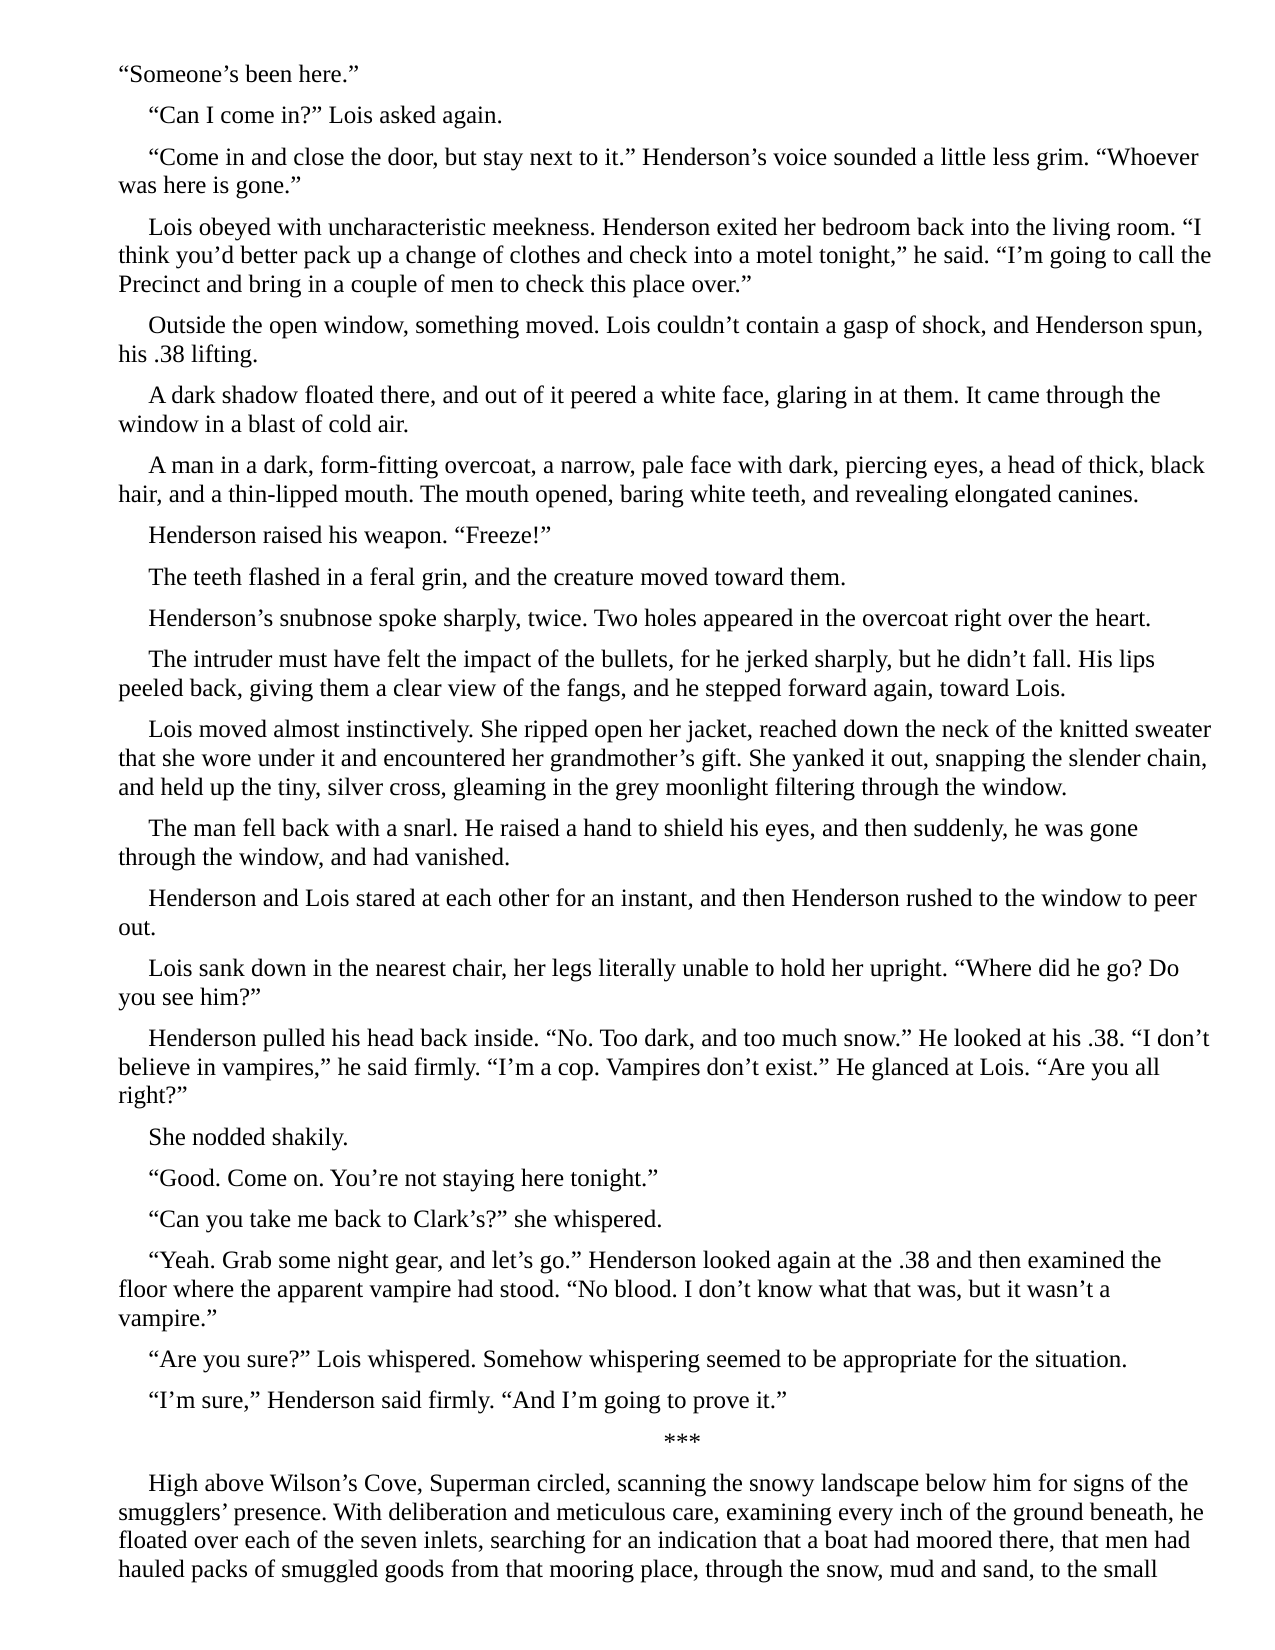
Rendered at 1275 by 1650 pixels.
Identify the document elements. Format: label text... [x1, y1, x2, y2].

text Henderson raised his weapon. “Freeze!” [118, 520, 1216, 549]
text “Are you sure?” Lois whispered. Somehow whispering seemed to be appropriate for the situation. [118, 1344, 1216, 1373]
text “Can you take me back to Clark’s?” she whispered. [118, 1204, 1216, 1233]
text Henderson pulled his head back inside. “No. Too dark, and too much snow.” He looked at his .38. “I don’t believe in vampires,” he said firmly. “I’m a cop. Vampires don’t exist.” He glanced at Lois. “Are you all right?” [118, 1023, 1216, 1109]
text Lois moved almost instinctively. She ripped open her jacket, reached down the neck of the knitted sweater that she wore under it and encountered her grandmother’s gift. She yanked it out, snapping the slender chain, and held up the tiny, silver cross, gleaming in the grey moonlight filtering through the window. [118, 714, 1216, 800]
text Lois obeyed with uncharacteristic meekness. Henderson exited her bedroom back into the living room. “I think you’d better pack up a change of clothes and check into a motel tonight,” he said. “I’m going to call the Precinct and bring in a couple of men to check this place over.” [118, 212, 1216, 298]
text Henderson and Lois stared at each other for an instant, and then Henderson rushed to the window to peer out. [118, 883, 1216, 940]
text Lois sank down in the nearest chair, her legs literally unable to hold her upright. “Where did he go? Do you see him?” [118, 953, 1216, 1010]
text A man in a dark, form-fitting overcoat, a narrow, pale face with dark, piercing eyes, a head of thick, black hair, and a thin-lipped mouth. The mouth opened, baring white teeth, and revealing elongated canines. [118, 450, 1216, 508]
text Outside the open window, something moved. Lois couldn’t contain a gasp of shock, and Henderson spun, his .38 lifting. [118, 310, 1216, 368]
text “Good. Come on. You’re not staying here tonight.” [118, 1163, 1216, 1192]
text She nodded shakily. [118, 1122, 1216, 1150]
text The intruder must have felt the impact of the bullets, for he jerked sharply, but he didn’t fall. His lips peeled back, giving them a clear view of the fangs, and he stepped forward again, toward Lois. [118, 644, 1216, 702]
text A dark shadow floated there, and out of it peered a white face, glaring in at them. It came through the window in a blast of cold air. [118, 380, 1216, 438]
text “Come in and close the door, but stay next to it.” Henderson’s voice sounded a little less grim. “Whoever was here is gone.” [118, 142, 1216, 199]
text *** [118, 1427, 1216, 1455]
text High above Wilson’s Cove, Superman circled, scanning the snowy landscape below him for signs of the smugglers’ presence. With deliberation and meticulous care, examining every inch of the ground beneath, he floated over each of the seven inlets, searching for an indication that a boat had moored there, that men had hauled packs of smuggled goods from that mooring place, through the snow, mud and sand, to the small [118, 1468, 1216, 1583]
text “Someone’s been here.” [118, 59, 1216, 88]
text The teeth flashed in a feral grin, and the creature moved toward them. [118, 562, 1216, 590]
text The man fell back with a snarl. He raised a hand to shield his eyes, and then suddenly, he was gone through the window, and had vanished. [118, 813, 1216, 870]
text “Yeah. Grab some night gear, and let’s go.” Henderson looked again at the .38 and then examined the floor where the apparent vampire had stood. “No blood. I don’t know what that was, but it wasn’t a vampire.” [118, 1245, 1216, 1332]
text “I’m sure,” Henderson said firmly. “And I’m going to prove it.” [118, 1385, 1216, 1414]
text “Can I come in?” Lois asked again. [118, 100, 1216, 129]
text Henderson’s snubnose spoke sharply, twice. Two holes appeared in the overcoat right over the heart. [118, 603, 1216, 632]
